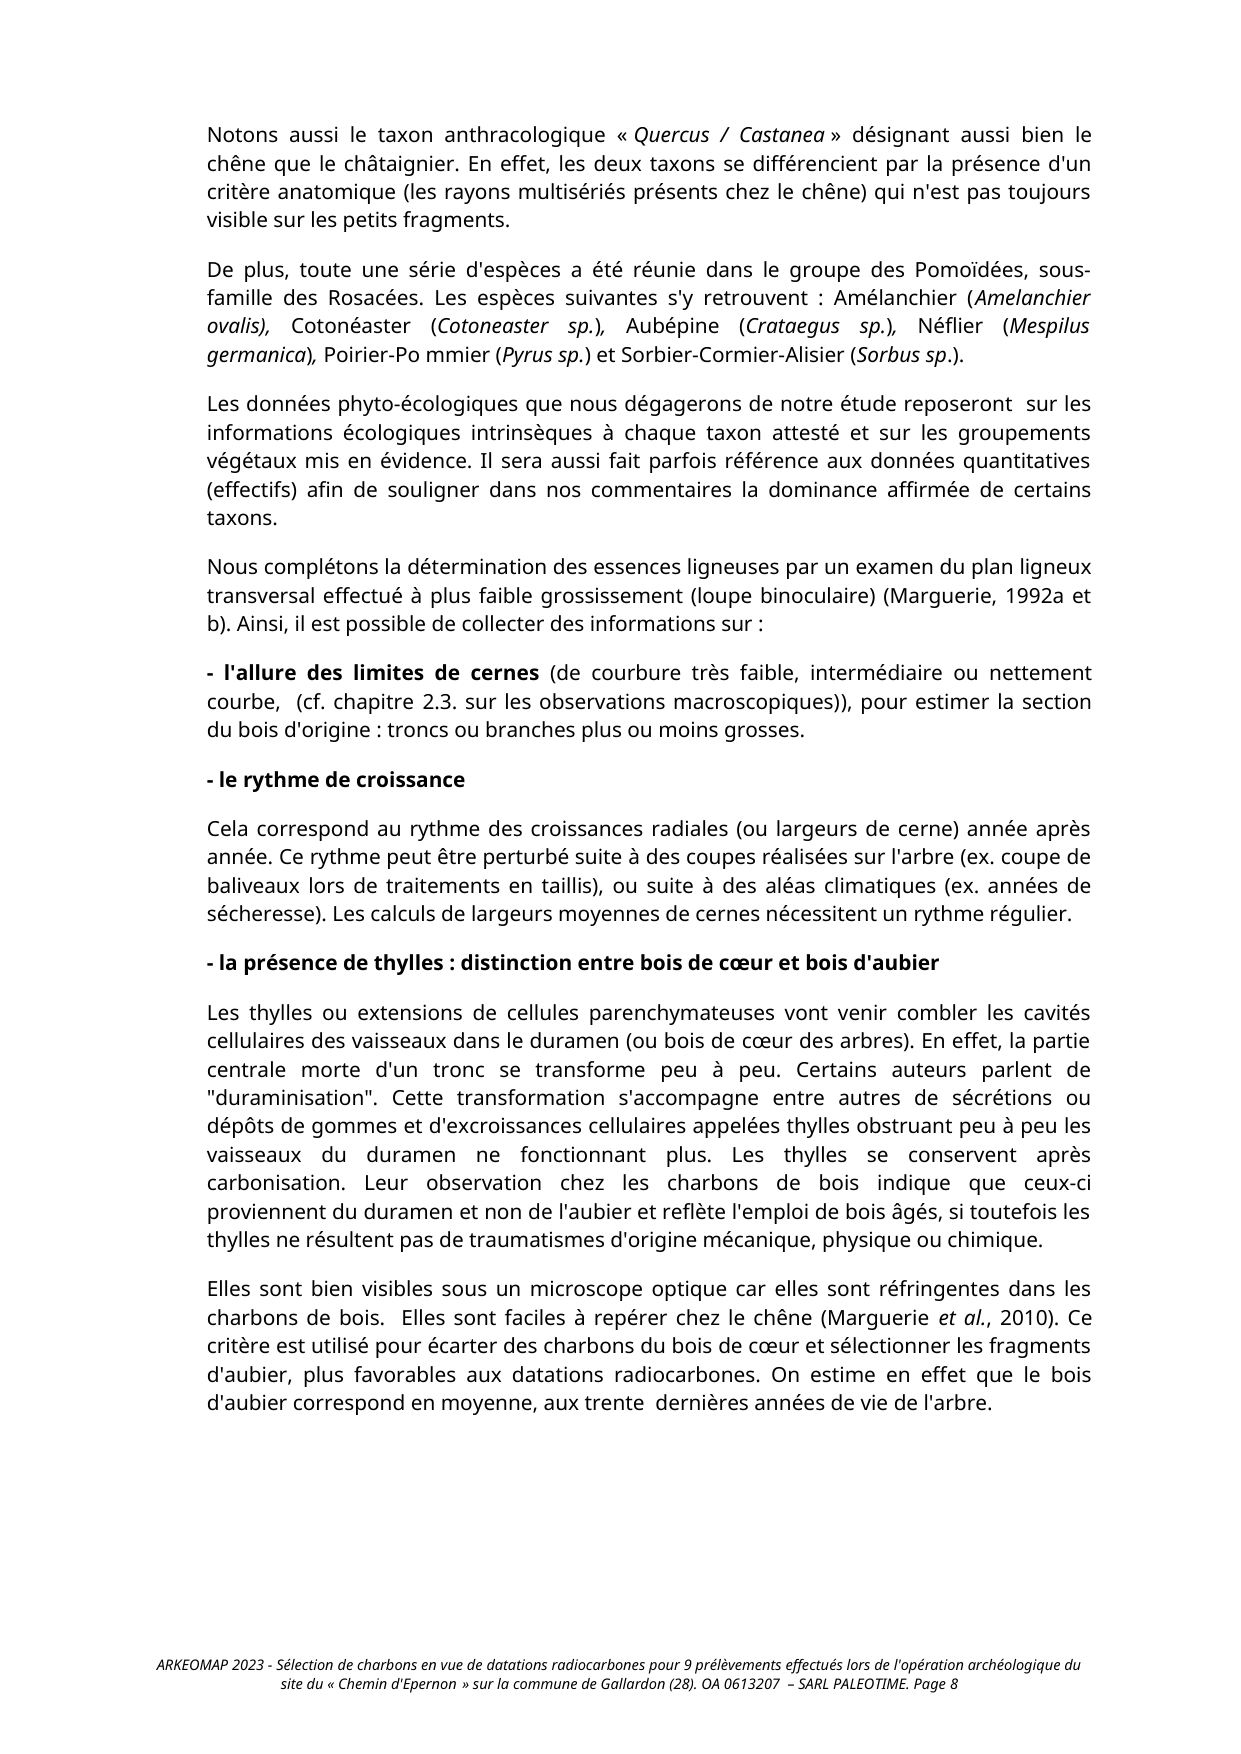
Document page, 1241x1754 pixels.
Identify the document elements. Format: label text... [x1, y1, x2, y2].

text Cela correspond au rythme des croissances radiales (ou largeurs de cerne) année après année. Ce rythme peut être perturbé suite à des coupes réalisées sur l'arbre (ex. coupe de baliveaux lors de traitements en taillis), ou suite à des aléas climatiques (ex. années de sécheresse). Les calculs de largeurs moyennes de cernes nécessitent un rythme régulier. [207, 814, 1092, 928]
text Elles sont bien visibles sous un microscope optique car elles sont réfringentes dans les charbons de bois. Elles sont faciles à repérer chez le chêne (Marguerie et al., 2010). Ce critère est utilisé pour écarter des charbons du bois de cœur et sélectionner les fragments d'aubier, plus favorables aux datations radiocarbones. On estime en effet que le bois d'aubier correspond en moyenne, aux trente dernières années de vie de l'arbre. [207, 1274, 1092, 1417]
text - le rythme de croissance [207, 765, 1092, 793]
text De plus, toute une série d'espèces a été réunie dans le groupe des Pomoïdées, sous-famille des Rosacées. Les espèces suivantes s'y retrouvent : Amélanchier (Amelanchier ovalis), Cotonéaster (Cotoneaster sp.), Aubépine (Crataegus sp.), Néflier (Mespilus germanica), Poirier-Po mmier (Pyrus sp.) et Sorbier-Cormier-Alisier (Sorbus sp.). [207, 255, 1092, 368]
text Notons aussi le taxon anthracologique « Quercus / Castanea » désignant aussi bien le chêne que le châtaignier. En effet, les deux taxons se différencient par la présence d'un critère anatomique (les rayons multisériés présents chez le chêne) qui n'est pas toujours visible sur les petits fragments. [207, 120, 1092, 234]
text Les données phyto-écologiques que nous dégagerons de notre étude reposeront sur les informations écologiques intrinsèques à chaque taxon attesté et sur les groupements végétaux mis en évidence. Il sera aussi fait parfois référence aux données quantitatives (effectifs) afin de souligner dans nos commentaires la dominance affirmée de certains taxons. [207, 389, 1092, 532]
text - l'allure des limites de cernes (de courbure très faible, intermédiaire ou nettement courbe, (cf. chapitre 2.3. sur les observations macroscopiques)), pour estimer la section du bois d'origine : troncs ou branches plus ou moins grosses. [207, 658, 1092, 744]
text Nous complétons la détermination des essences ligneuses par un examen du plan ligneux transversal effectué à plus faible grossissement (loupe binoculaire) (Marguerie, 1992a et b). Ainsi, il est possible de collecter des informations sur : [207, 552, 1092, 638]
text - la présence de thylles : distinction entre bois de cœur et bois d'aubier [207, 948, 1092, 977]
text Les thylles ou extensions de cellules parenchymateuses vont venir combler les cavités cellulaires des vaisseaux dans le duramen (ou bois de cœur des arbres). En effet, la partie centrale morte d'un tronc se transforme peu à peu. Certains auteurs parlent de "duraminisation". Cette transformation s'accompagne entre autres de sécrétions ou dépôts de gommes et d'excroissances cellulaires appelées thylles obstruant peu à peu les vaisseaux du duramen ne fonctionnant plus. Les thylles se conservent après carbonisation. Leur observation chez les charbons de bois indique que ceux-ci proviennent du duramen et non de l'aubier et reflète l'emploi de bois âgés, si toutefois les thylles ne résultent pas de traumatismes d'origine mécanique, physique ou chimique. [207, 998, 1092, 1254]
